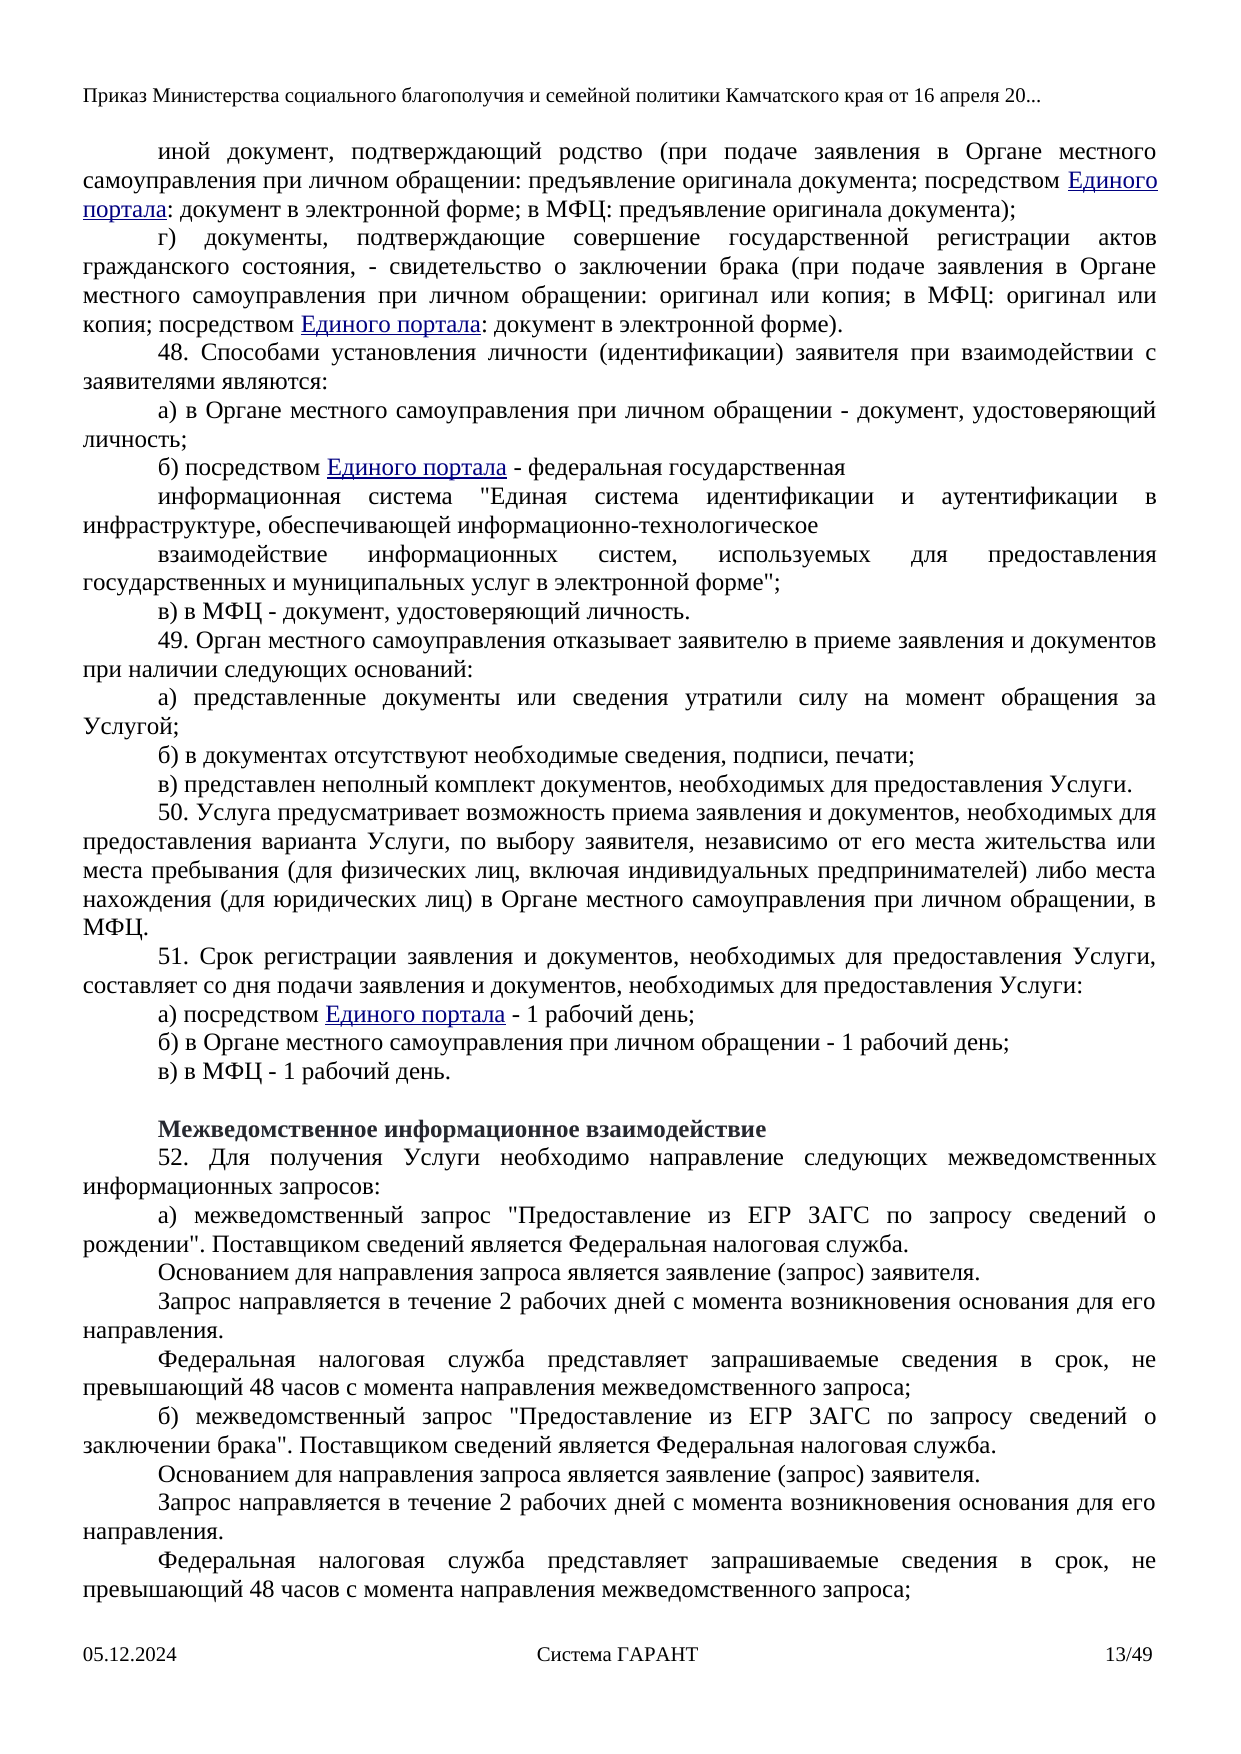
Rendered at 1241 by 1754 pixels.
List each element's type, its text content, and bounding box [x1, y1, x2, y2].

text б) в Органе местного самоуправления при личном обращении - 1 рабочий день; [83, 1027, 1157, 1056]
text б) межведомственный запрос "Предоставление из ЕГР ЗАГС по запросу сведений о заключении брака". Поставщиком сведений является Федеральная налоговая служба. [83, 1401, 1157, 1459]
text Федеральная налоговая служба представляет запрашиваемые сведения в срок, не превышающий 48 часов с момента направления межведомственного запроса; [83, 1545, 1157, 1602]
text Основанием для направления запроса является заявление (запрос) заявителя. [83, 1257, 1157, 1286]
text Федеральная налоговая служба представляет запрашиваемые сведения в срок, не превышающий 48 часов с момента направления межведомственного запроса; [83, 1344, 1157, 1401]
text Запрос направляется в течение 2 рабочих дней с момента возникновения основания для его направления. [83, 1286, 1157, 1344]
text Межведомственное информационное взаимодействие [83, 1114, 1157, 1142]
text 49. Орган местного самоуправления отказывает заявителю в приеме заявления и документов при наличии следующих оснований: [83, 625, 1157, 682]
text г) документы, подтверждающие совершение государственной регистрации актов гражданского состояния, - свидетельство о заключении брака (при подаче заявления в Органе местного самоуправления при личном обращении: оригинал или копия; в МФЦ: оригинал или копия; посредством Единого портала: документ в электронной форме). [83, 222, 1157, 337]
text 51. Срок регистрации заявления и документов, необходимых для предоставления Услуги, составляет со дня подачи заявления и документов, необходимых для предоставления Услуги: [83, 941, 1157, 999]
text б) в документах отсутствуют необходимые сведения, подписи, печати; [83, 740, 1157, 769]
text а) межведомственный запрос "Предоставление из ЕГР ЗАГС по запросу сведений о рождении". Поставщиком сведений является Федеральная налоговая служба. [83, 1200, 1157, 1257]
text в) представлен неполный комплект документов, необходимых для предоставления Услуги. [83, 769, 1157, 797]
text 50. Услуга предусматривает возможность приема заявления и документов, необходимых для предоставления варианта Услуги, по выбору заявителя, независимо от его места жительства или места пребывания (для физических лиц, включая индивидуальных предпринимателей) либо места нахождения (для юридических лиц) в Органе местного самоуправления при личном обращении, в МФЦ. [83, 797, 1157, 941]
text а) посредством Единого портала - 1 рабочий день; [83, 999, 1157, 1027]
text в) в МФЦ - документ, удостоверяющий личность. [83, 596, 1157, 625]
text б) посредством Единого портала - федеральная государственная [83, 452, 1157, 481]
text 48. Способами установления личности (идентификации) заявителя при взаимодействии с заявителями являются: [83, 337, 1157, 395]
text а) представленные документы или сведения утратили силу на момент обращения за Услугой; [83, 682, 1157, 740]
text 52. Для получения Услуги необходимо направление следующих межведомственных информационных запросов: [83, 1142, 1157, 1200]
text Запрос направляется в течение 2 рабочих дней с момента возникновения основания для его направления. [83, 1487, 1157, 1545]
text взаимодействие информационных систем, используемых для предоставления государственных и муниципальных услуг в электронной форме"; [83, 539, 1157, 596]
text в) в МФЦ - 1 рабочий день. [83, 1056, 1157, 1085]
text а) в Органе местного самоуправления при личном обращении - документ, удостоверяющий личность; [83, 395, 1157, 452]
text иной документ, подтверждающий родство (при подаче заявления в Органе местного самоуправления при личном обращении: предъявление оригинала документа; посредством Единого портала: документ в электронной форме; в МФЦ: предъявление оригинала документа); [83, 136, 1157, 222]
text Основанием для направления запроса является заявление (запрос) заявителя. [83, 1459, 1157, 1487]
text информационная система "Единая система идентификации и аутентификации в инфраструктуре, обеспечивающей информационно-технологическое [83, 481, 1157, 539]
